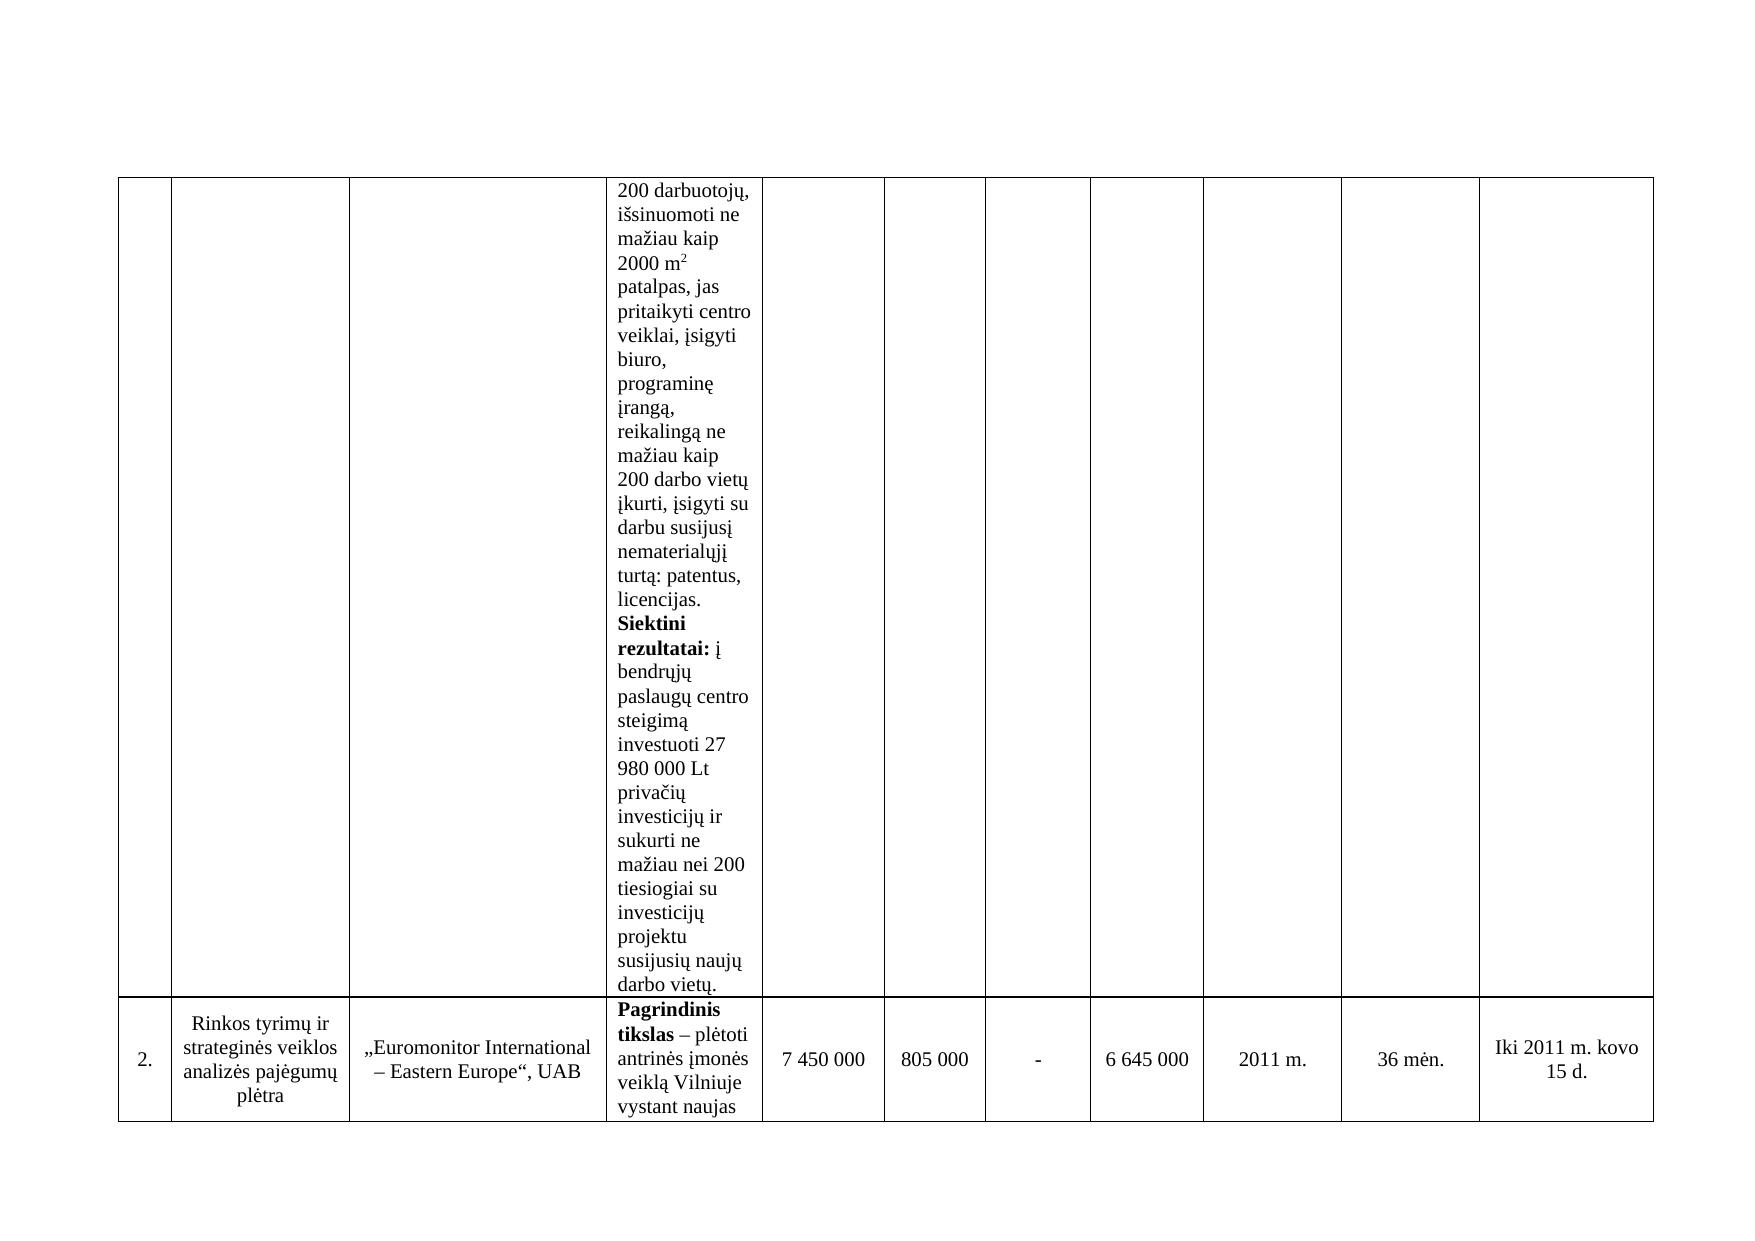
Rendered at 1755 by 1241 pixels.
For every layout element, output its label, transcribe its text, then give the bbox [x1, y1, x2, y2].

table_cell 7 450 000 [763, 998, 884, 1121]
table_cell [1091, 178, 1203, 996]
table_cell Iki 2011 m. kovo 15 d. [1480, 998, 1653, 1121]
table_cell [350, 178, 606, 996]
table_cell [1204, 178, 1341, 996]
table_cell [172, 178, 349, 996]
table_cell Rinkos tyrimų ir strateginės veiklos analizės pajėgumų plėtra [172, 998, 349, 1121]
table_cell [119, 178, 171, 996]
table_cell [986, 178, 1090, 996]
table_cell 805 000 [885, 998, 985, 1121]
table_cell [763, 178, 884, 996]
table_cell 200 darbuotojų, išsinuomoti ne mažiau kaip 2000 m2 patalpas, jas pritaikyti centro veiklai, įsigyti biuro, programinę įrangą, reikalingą ne mažiau kaip 200 darbo vietų įkurti, įsigyti su darbu susijusį nematerialųjį turtą: patentus, licencijas. Siektini rezultatai: į bendrųjų paslaugų centro steigimą investuoti 27 980 000 Lt privačių investicijų ir sukurti ne mažiau nei 200 tiesiogiai su investicijų projektu susijusių naujų darbo vietų. [607, 178, 762, 996]
table_cell - [986, 998, 1090, 1121]
table_cell Pagrindinis tikslas – plėtoti antrinės įmonės veiklą Vilniuje vystant naujas [607, 998, 762, 1121]
table_cell 2011 m. [1204, 998, 1341, 1121]
table_cell [885, 178, 985, 996]
table_cell 36 mėn. [1342, 998, 1479, 1121]
table_cell 2. [119, 998, 171, 1121]
table_cell [1342, 178, 1479, 996]
table_cell [1480, 178, 1653, 996]
table_cell 6 645 000 [1091, 998, 1203, 1121]
table_cell „Euromonitor International – Eastern Europe“, UAB [350, 998, 606, 1121]
